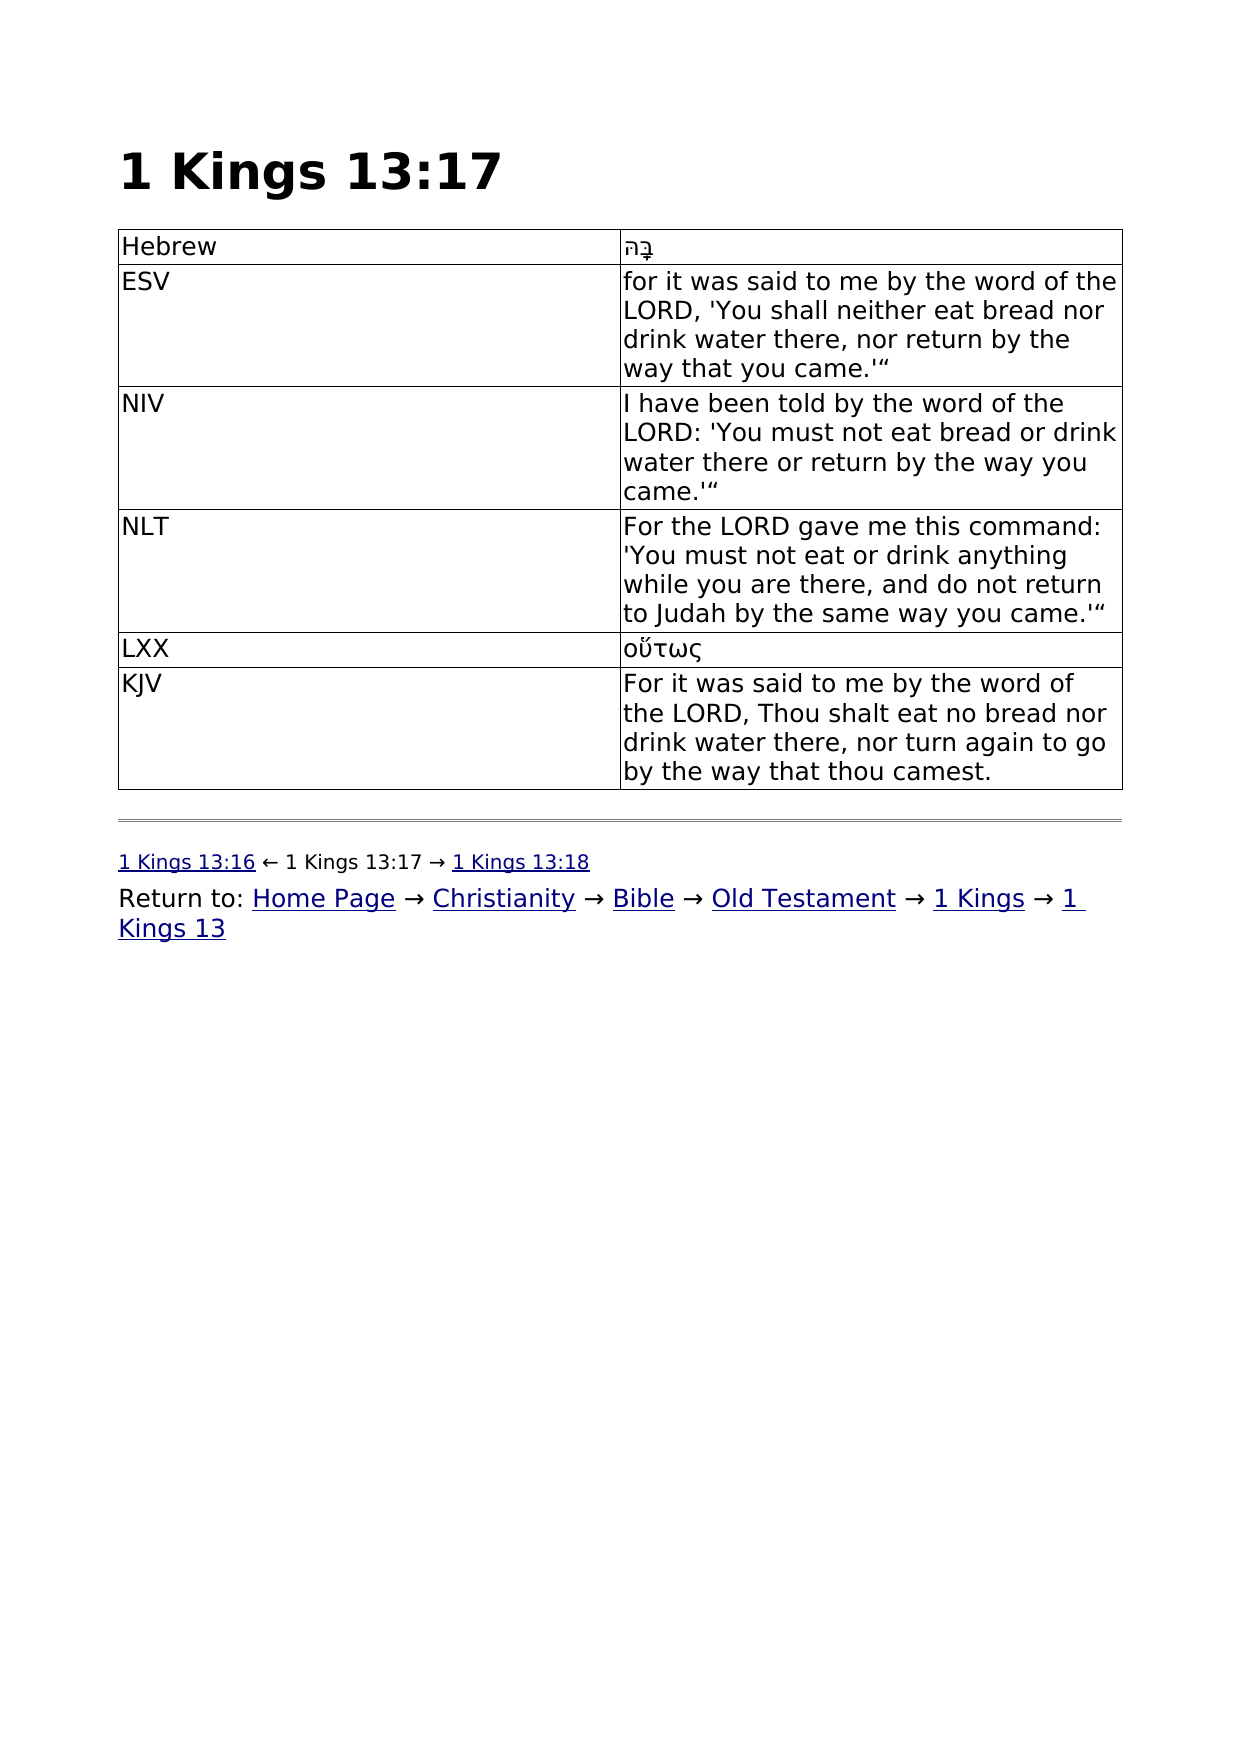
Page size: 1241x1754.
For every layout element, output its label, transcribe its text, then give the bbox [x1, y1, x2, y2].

table_cell KJV [119, 668, 620, 789]
table_cell ESV [119, 265, 620, 386]
table_cell οὕτως [621, 633, 1122, 667]
text Return to: Home Page → Christianity → Bible → Old Testament → 1 Kings → 1 Kings 13 [118, 884, 1122, 943]
table_header בָּֽהּ [621, 230, 1122, 264]
table_cell NIV [119, 387, 620, 509]
table_cell For the LORD gave me this command: 'You must not eat or drink anything while you are there, and do not return to Judah by the same way you came.'“ [621, 510, 1122, 632]
subtitle 1 Kings 13:17 [118, 143, 1122, 201]
table_cell For it was said to me by the word of the LORD, Thou shalt eat no bread nor drink water there, nor turn again to go by the way that thou camest. [621, 668, 1122, 789]
table_cell NLT [119, 510, 620, 632]
table_header Hebrew [119, 230, 620, 264]
table_cell LXX [119, 633, 620, 667]
table_cell I have been told by the word of the LORD: 'You must not eat bread or drink water there or return by the way you came.'“ [621, 387, 1122, 509]
text 1 Kings 13:16 ← 1 Kings 13:17 → 1 Kings 13:18 [118, 851, 1122, 884]
table_cell for it was said to me by the word of the LORD, 'You shall neither eat bread nor drink water there, nor return by the way that you came.'“ [621, 265, 1122, 386]
